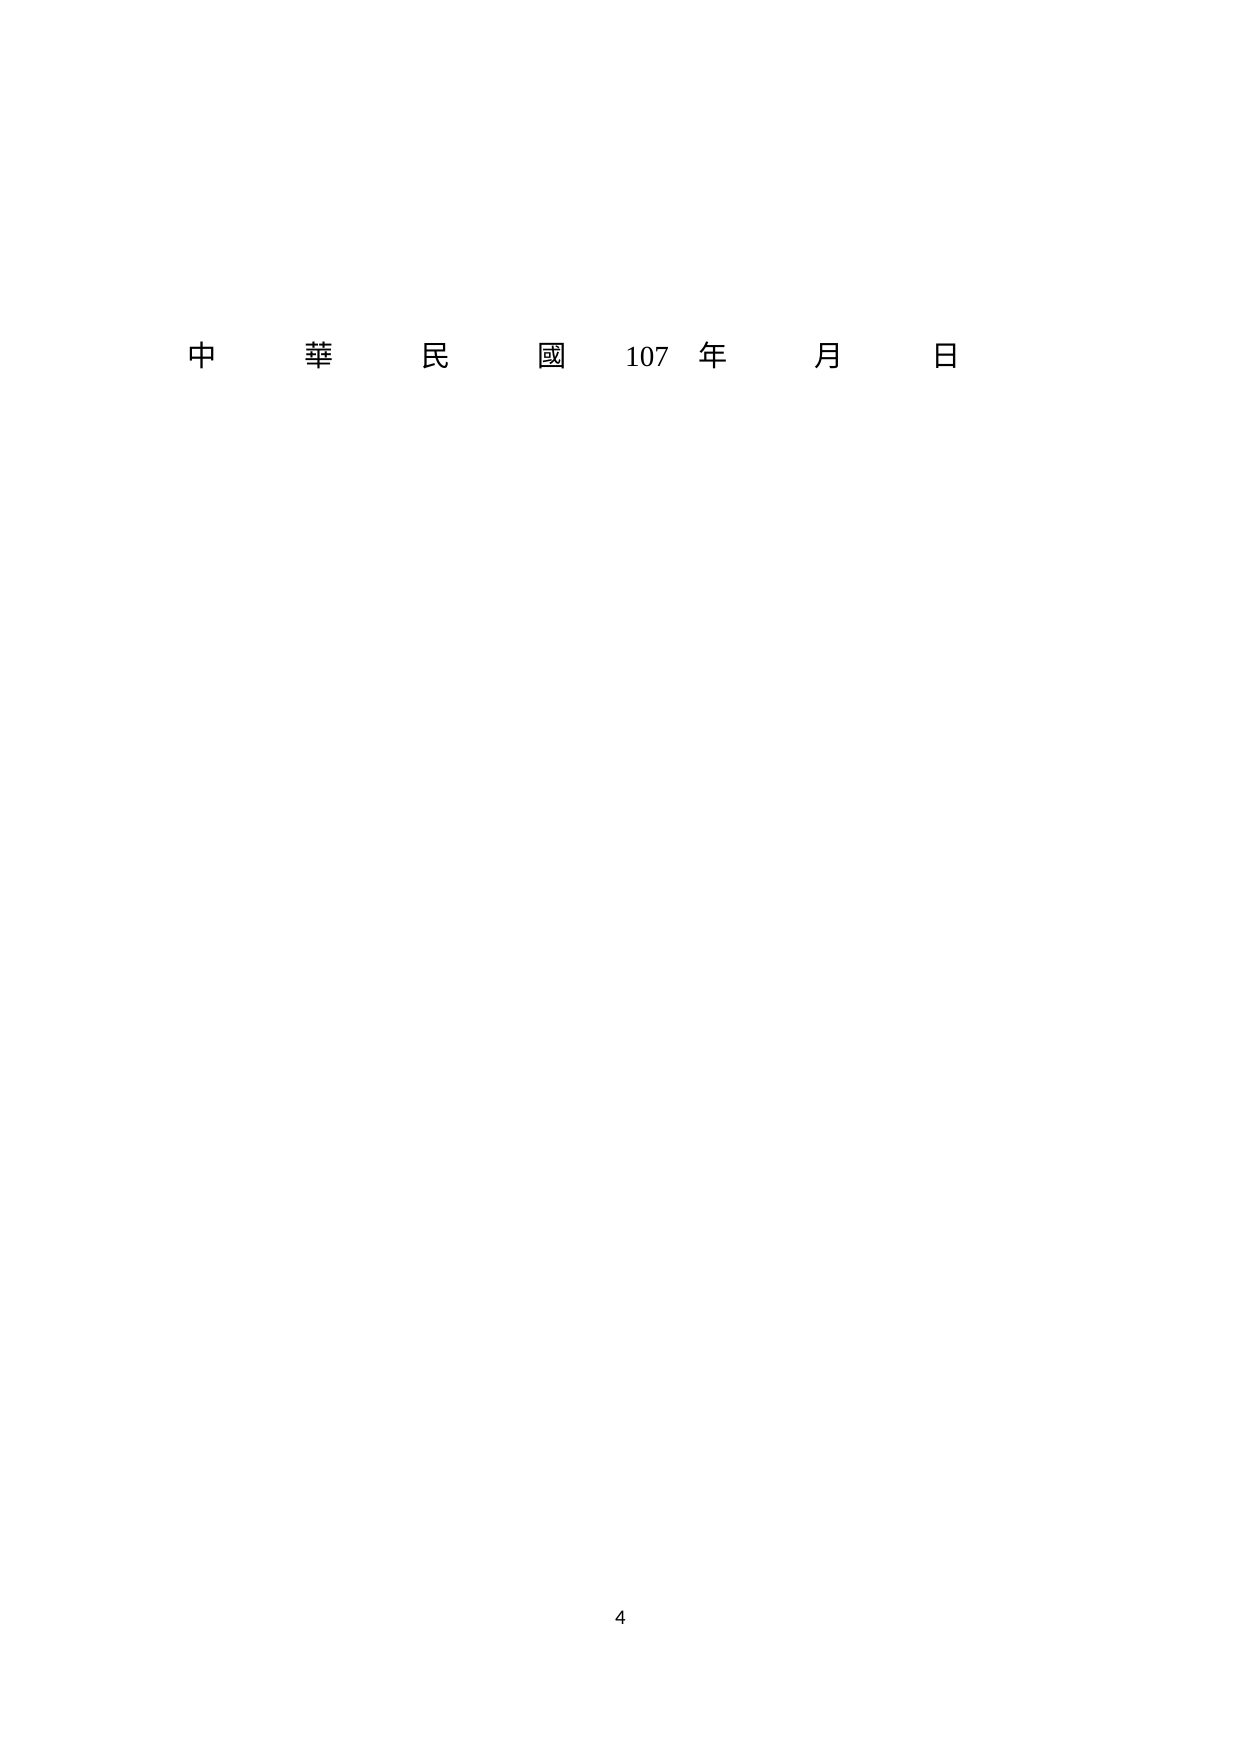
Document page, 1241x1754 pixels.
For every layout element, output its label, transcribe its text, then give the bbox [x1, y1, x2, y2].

text 中 華 民 國 107 年 月 日 [187, 312, 1053, 374]
